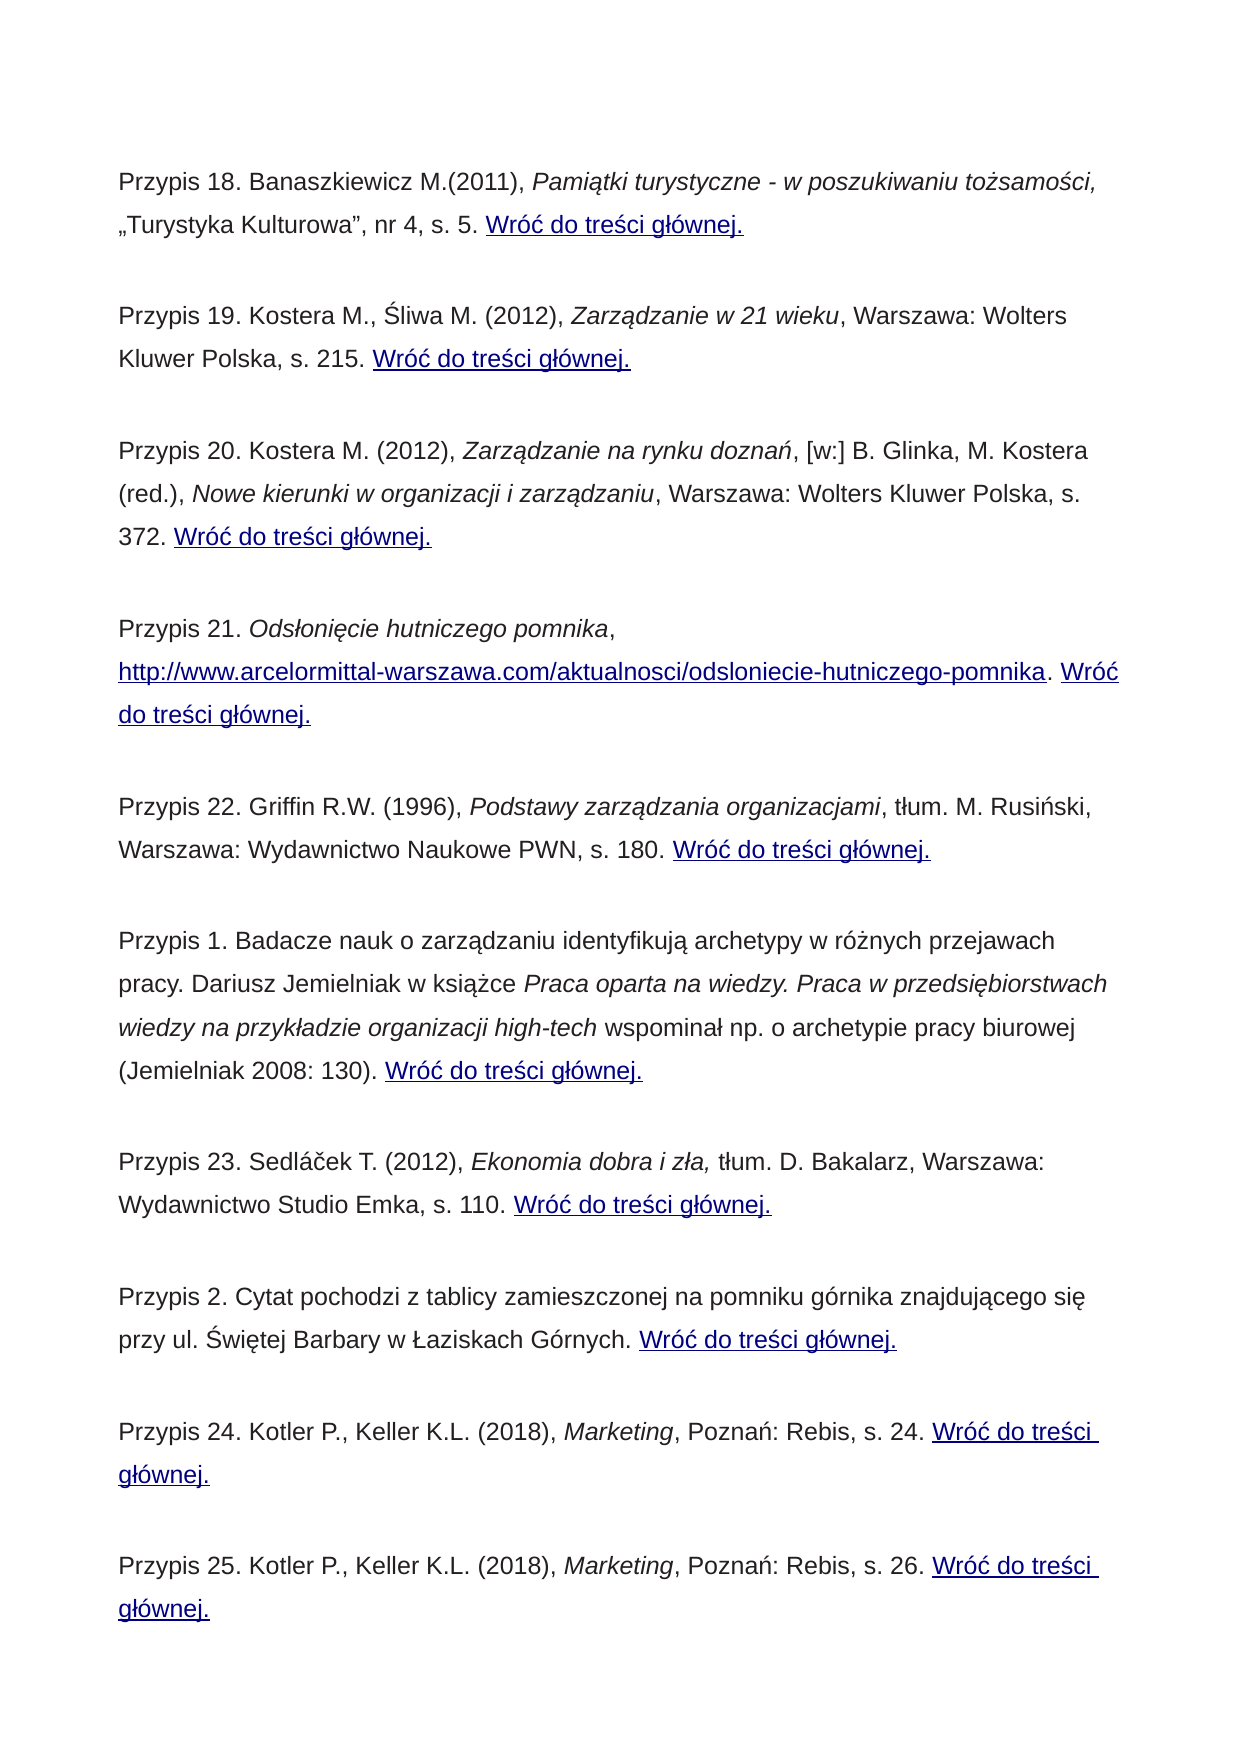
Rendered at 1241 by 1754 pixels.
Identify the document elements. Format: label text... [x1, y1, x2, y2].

text Przypis 23. Sedláček T. (2012), Ekonomia dobra i zła, tłum. D. Bakalarz, Warszawa: Wydawnictwo Studio Emka, s. 110. Wróć do treści głównej. [118, 1147, 1122, 1219]
text Przypis 24. Kotler P., Keller K.L. (2018), Marketing, Poznań: Rebis, s. 24. Wróć do treści głównej. [118, 1417, 1122, 1488]
text Przypis 19. Kostera M., Śliwa M. (2012), Zarządzanie w 21 wieku, Warszawa: Wolters Kluwer Polska, s. 215. Wróć do treści głównej. [118, 301, 1122, 373]
text Przypis 20. Kostera M. (2012), Zarządzanie na rynku doznań, [w:] B. Glinka, M. Kostera (red.), Nowe kierunki w organizacji i zarządzaniu, Warszawa: Wolters Kluwer Polska, s. 372. Wróć do treści głównej. [118, 436, 1122, 551]
text Przypis 21. Odsłonięcie hutniczego pomnika, http://www.arcelormittal-warszawa.com/aktualnosci/odsloniecie-hutniczego-pomnika. Wróć do treści głównej. [118, 614, 1122, 729]
text Przypis 22. Griffin R.W. (1996), Podstawy zarządzania organizacjami, tłum. M. Rusiński, Warszawa: Wydawnictwo Naukowe PWN, s. 180. Wróć do treści głównej. [118, 792, 1122, 863]
text Przypis 2. Cytat pochodzi z tablicy zamieszczonej na pomniku górnika znajdującego się przy ul. Świętej Barbary w Łaziskach Górnych. Wróć do treści głównej. [118, 1282, 1122, 1354]
text Przypis 25. Kotler P., Keller K.L. (2018), Marketing, Poznań: Rebis, s. 26. Wróć do treści głównej. [118, 1551, 1122, 1623]
text Przypis 1. Badacze nauk o zarządzaniu identyfikują archetypy w różnych przejawach pracy. Dariusz Jemielniak w książce Praca oparta na wiedzy. Praca w przedsiębiorstwach wiedzy na przykładzie organizacji high-tech wspominał np. o archetypie pracy biurowej (Jemielniak 2008: 130). Wróć do treści głównej. [118, 926, 1122, 1084]
text Przypis 18. Banaszkiewicz M.(2011), Pamiątki turystyczne - w poszukiwaniu tożsamości, „Turystyka Kulturowa”, nr 4, s. 5. Wróć do treści głównej. [118, 167, 1122, 238]
